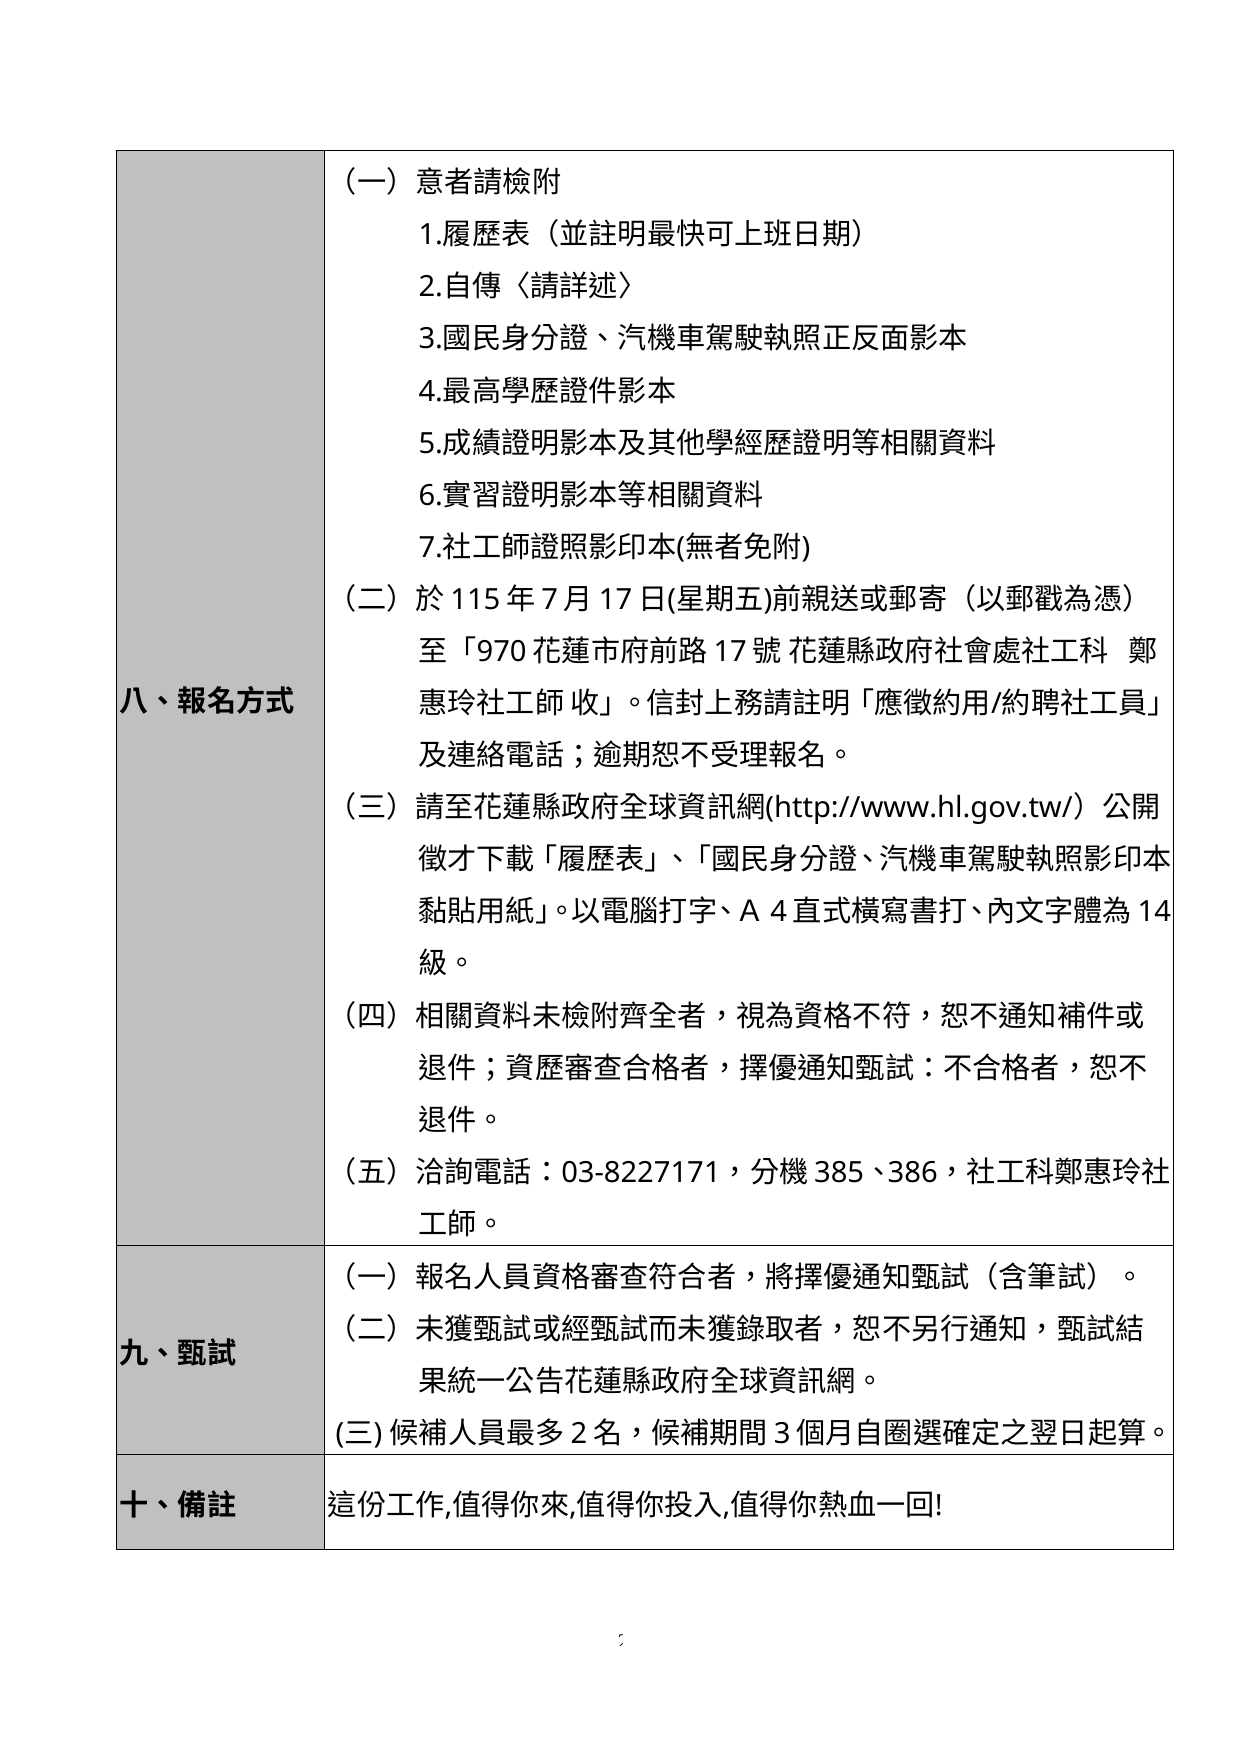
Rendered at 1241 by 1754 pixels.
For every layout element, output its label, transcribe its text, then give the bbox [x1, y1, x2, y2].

table_cell （一）報名人員資格審查符合者，將擇優通知甄試（含筆試）。 （二）未獲甄試或經甄試而未獲錄取者，恕不另行通知，甄試結果統一公告花蓮縣政府全球資訊網。 (三) 候補人員最多2名，候補期間3個月自圈選確定之翌日起算。 [325, 1246, 1173, 1454]
table_cell 九、甄試 [117, 1246, 324, 1454]
table_cell 這份工作,值得你來,值得你投入,值得你熱血一回! [325, 1455, 1173, 1549]
table_cell （一）意者請檢附 1.履歷表（並註明最快可上班日期） 2.自傳〈請詳述〉 3.國民身分證、汽機車駕駛執照正反面影本 4.最高學歷證件影本 5.成績證明影本及其他學經歷證明等相關資料 6.實習證明影本等相關資料 7.社工師證照影印本(無者免附) （二）於115年7月17日(星期五)前親送或郵寄（以郵戳為憑）至「970花蓮市府前路17號 花蓮縣政府社會處社工科 鄭惠玲社工師 收」。信封上務請註明「應徵約用/約聘社工員」及連絡電話；逾期恕不受理報名。 （三）請至花蓮縣政府全球資訊網(http://www.hl.gov.tw/）公開徵才下載「履歷表」、「國民身分證、汽機車駕駛執照影印本黏貼用紙」。以電腦打字、Ａ4直式橫寫書打、內文字體為14級。 （四）相關資料未檢附齊全者，視為資格不符，恕不通知補件或退件；資歷審查合格者，擇優通知甄試：不合格者，恕不退件。 （五）洽詢電話：03-8227171，分機385、386，社工科鄭惠玲社工師。 [325, 151, 1173, 1245]
table_cell 八、報名方式 [117, 151, 324, 1245]
table_cell 十、備註 [117, 1455, 324, 1549]
